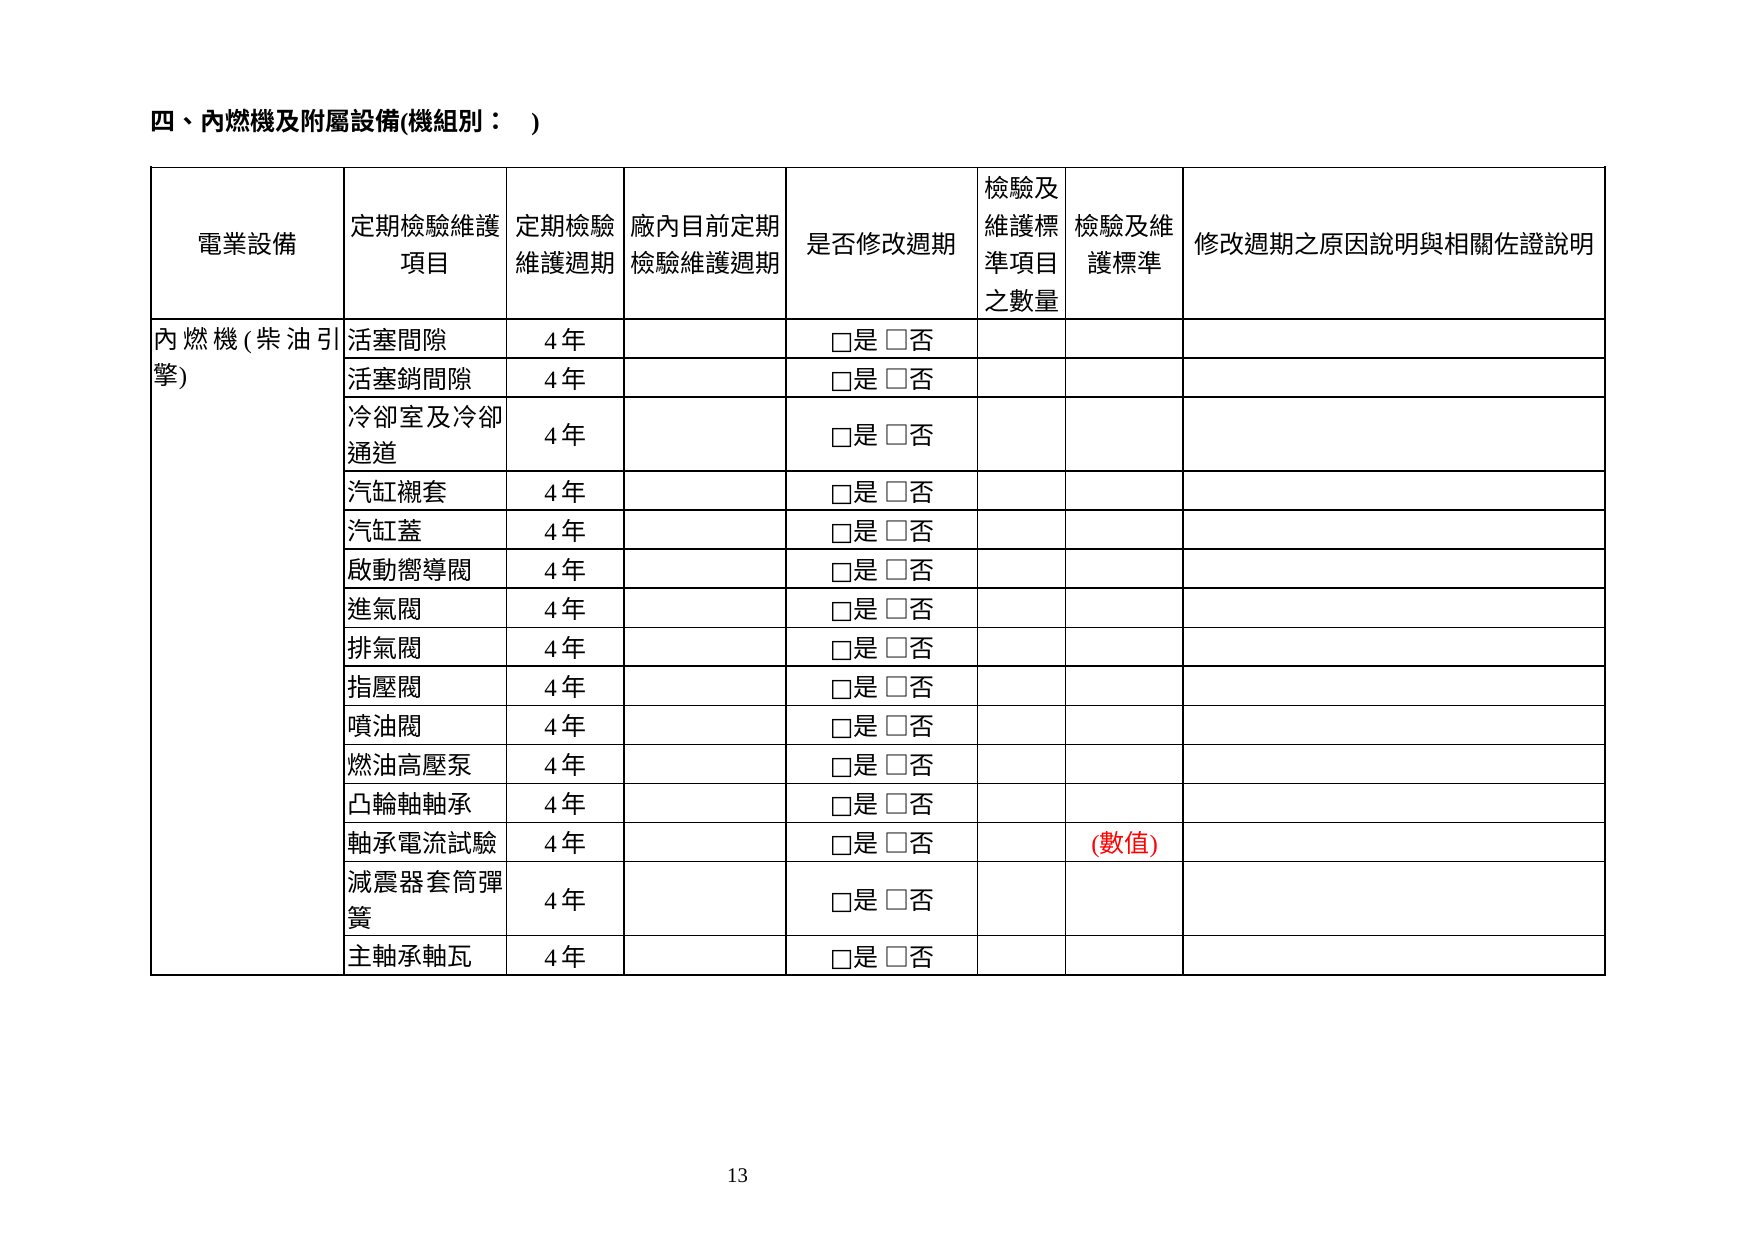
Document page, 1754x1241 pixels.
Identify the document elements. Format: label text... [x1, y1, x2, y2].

table_cell [1066, 320, 1182, 357]
table_cell □是 □否 [787, 320, 977, 357]
table_cell [625, 667, 785, 704]
table_cell [1066, 667, 1182, 704]
table_cell [978, 550, 1065, 587]
table_cell 活塞銷間隙 [345, 359, 506, 396]
table_cell 4年 [507, 320, 623, 357]
table_cell 4年 [507, 589, 623, 626]
text 四、內燃機及附屬設備(機組別： ) [150, 101, 1604, 138]
table_cell [978, 706, 1065, 743]
table_cell [978, 589, 1065, 626]
table_cell □是 □否 [787, 823, 977, 861]
table_cell 汽缸蓋 [345, 511, 506, 548]
table_cell 燃油高壓泵 [345, 745, 506, 783]
table_cell [1066, 589, 1182, 626]
table_cell 減震器套筒彈簧 [345, 862, 506, 935]
table_cell □是 □否 [787, 589, 977, 626]
table_cell [1184, 823, 1604, 861]
table_cell [978, 784, 1065, 822]
table_header 檢驗及維護標準 [1066, 168, 1182, 318]
table_cell [625, 862, 785, 935]
table_cell 指壓閥 [345, 667, 506, 704]
table_cell 冷卻室及冷卻通道 [345, 398, 506, 470]
table_cell [625, 320, 785, 357]
table_cell [1184, 550, 1604, 587]
table_cell 4年 [507, 472, 623, 509]
table_header 定期檢驗維護項目 [345, 168, 506, 318]
table_cell 4年 [507, 862, 623, 935]
table_cell 啟動嚮導閥 [345, 550, 506, 587]
table_cell □是 □否 [787, 706, 977, 743]
table_cell [1184, 667, 1604, 704]
table_cell □是 □否 [787, 936, 977, 974]
table_cell 排氣閥 [345, 628, 506, 665]
table_cell [625, 472, 785, 509]
table_cell [625, 511, 785, 548]
table_cell [978, 511, 1065, 548]
table_cell [1066, 862, 1182, 935]
table_cell [1066, 745, 1182, 783]
table_cell [1066, 550, 1182, 587]
table_cell [1184, 862, 1604, 935]
table_cell [978, 359, 1065, 396]
table_cell 4年 [507, 784, 623, 822]
table_cell [1066, 511, 1182, 548]
table_cell □是 □否 [787, 398, 977, 470]
table_cell 4年 [507, 706, 623, 743]
table_cell 4年 [507, 628, 623, 665]
table_cell [1184, 784, 1604, 822]
table_cell [1066, 936, 1182, 974]
table_cell [1066, 398, 1182, 470]
table_cell [1184, 398, 1604, 470]
table_cell 4年 [507, 667, 623, 704]
table_cell □是 □否 [787, 550, 977, 587]
table_cell [1066, 472, 1182, 509]
table_cell □是 □否 [787, 628, 977, 665]
table_cell [1184, 320, 1604, 357]
table_header 廠內目前定期檢驗維護週期 [625, 168, 785, 318]
table_cell [625, 359, 785, 396]
table_cell [1184, 706, 1604, 743]
table_cell [978, 667, 1065, 704]
table_cell [1184, 936, 1604, 974]
table_cell [1184, 511, 1604, 548]
table_cell [1066, 359, 1182, 396]
table_cell [625, 745, 785, 783]
table_cell [978, 745, 1065, 783]
table_cell 4年 [507, 745, 623, 783]
table_cell [625, 550, 785, 587]
table_cell □是 □否 [787, 472, 977, 509]
table_cell 4年 [507, 550, 623, 587]
table_cell [978, 862, 1065, 935]
table_cell □是 □否 [787, 784, 977, 822]
table_header 檢驗及維護標準項目之數量 [978, 168, 1065, 318]
table_cell [1184, 359, 1604, 396]
table_cell 噴油閥 [345, 706, 506, 743]
table_cell [625, 936, 785, 974]
table_cell □是 □否 [787, 667, 977, 704]
table_cell [625, 589, 785, 626]
table_cell 軸承電流試驗 [345, 823, 506, 861]
table_cell 4年 [507, 359, 623, 396]
table_cell [1066, 784, 1182, 822]
table_cell [625, 784, 785, 822]
table_cell [1184, 472, 1604, 509]
table_cell [978, 628, 1065, 665]
table_cell [625, 706, 785, 743]
table_cell 汽缸襯套 [345, 472, 506, 509]
table_cell [1184, 745, 1604, 783]
table_cell □是 □否 [787, 745, 977, 783]
table_cell 進氣閥 [345, 589, 506, 626]
table_cell 4年 [507, 936, 623, 974]
table_header 是否修改週期 [787, 168, 977, 318]
table_cell □是 □否 [787, 511, 977, 548]
table_cell [978, 823, 1065, 861]
table_cell (數值) [1066, 823, 1182, 861]
table_cell [978, 398, 1065, 470]
table_cell [1066, 706, 1182, 743]
table_header 定期檢驗維護週期 [507, 168, 623, 318]
table_cell 4年 [507, 398, 623, 470]
table_cell □是 □否 [787, 359, 977, 396]
table_cell [625, 398, 785, 470]
table_cell [1184, 589, 1604, 626]
table_cell [978, 320, 1065, 357]
table_cell 凸輪軸軸承 [345, 784, 506, 822]
table_cell [1184, 628, 1604, 665]
table_cell [978, 936, 1065, 974]
table_cell [625, 628, 785, 665]
table_cell 4年 [507, 511, 623, 548]
table_cell [978, 472, 1065, 509]
table_cell □是 □否 [787, 862, 977, 935]
table_header 修改週期之原因說明與相關佐證說明 [1184, 168, 1604, 318]
table_cell 4年 [507, 823, 623, 861]
table_cell [625, 823, 785, 861]
table_cell [1066, 628, 1182, 665]
table_cell 活塞間隙 [345, 320, 506, 357]
table_cell 內燃機(柴油引擎) [152, 320, 343, 974]
table_header 電業設備 [152, 168, 343, 318]
table_cell 主軸承軸瓦 [345, 936, 506, 974]
